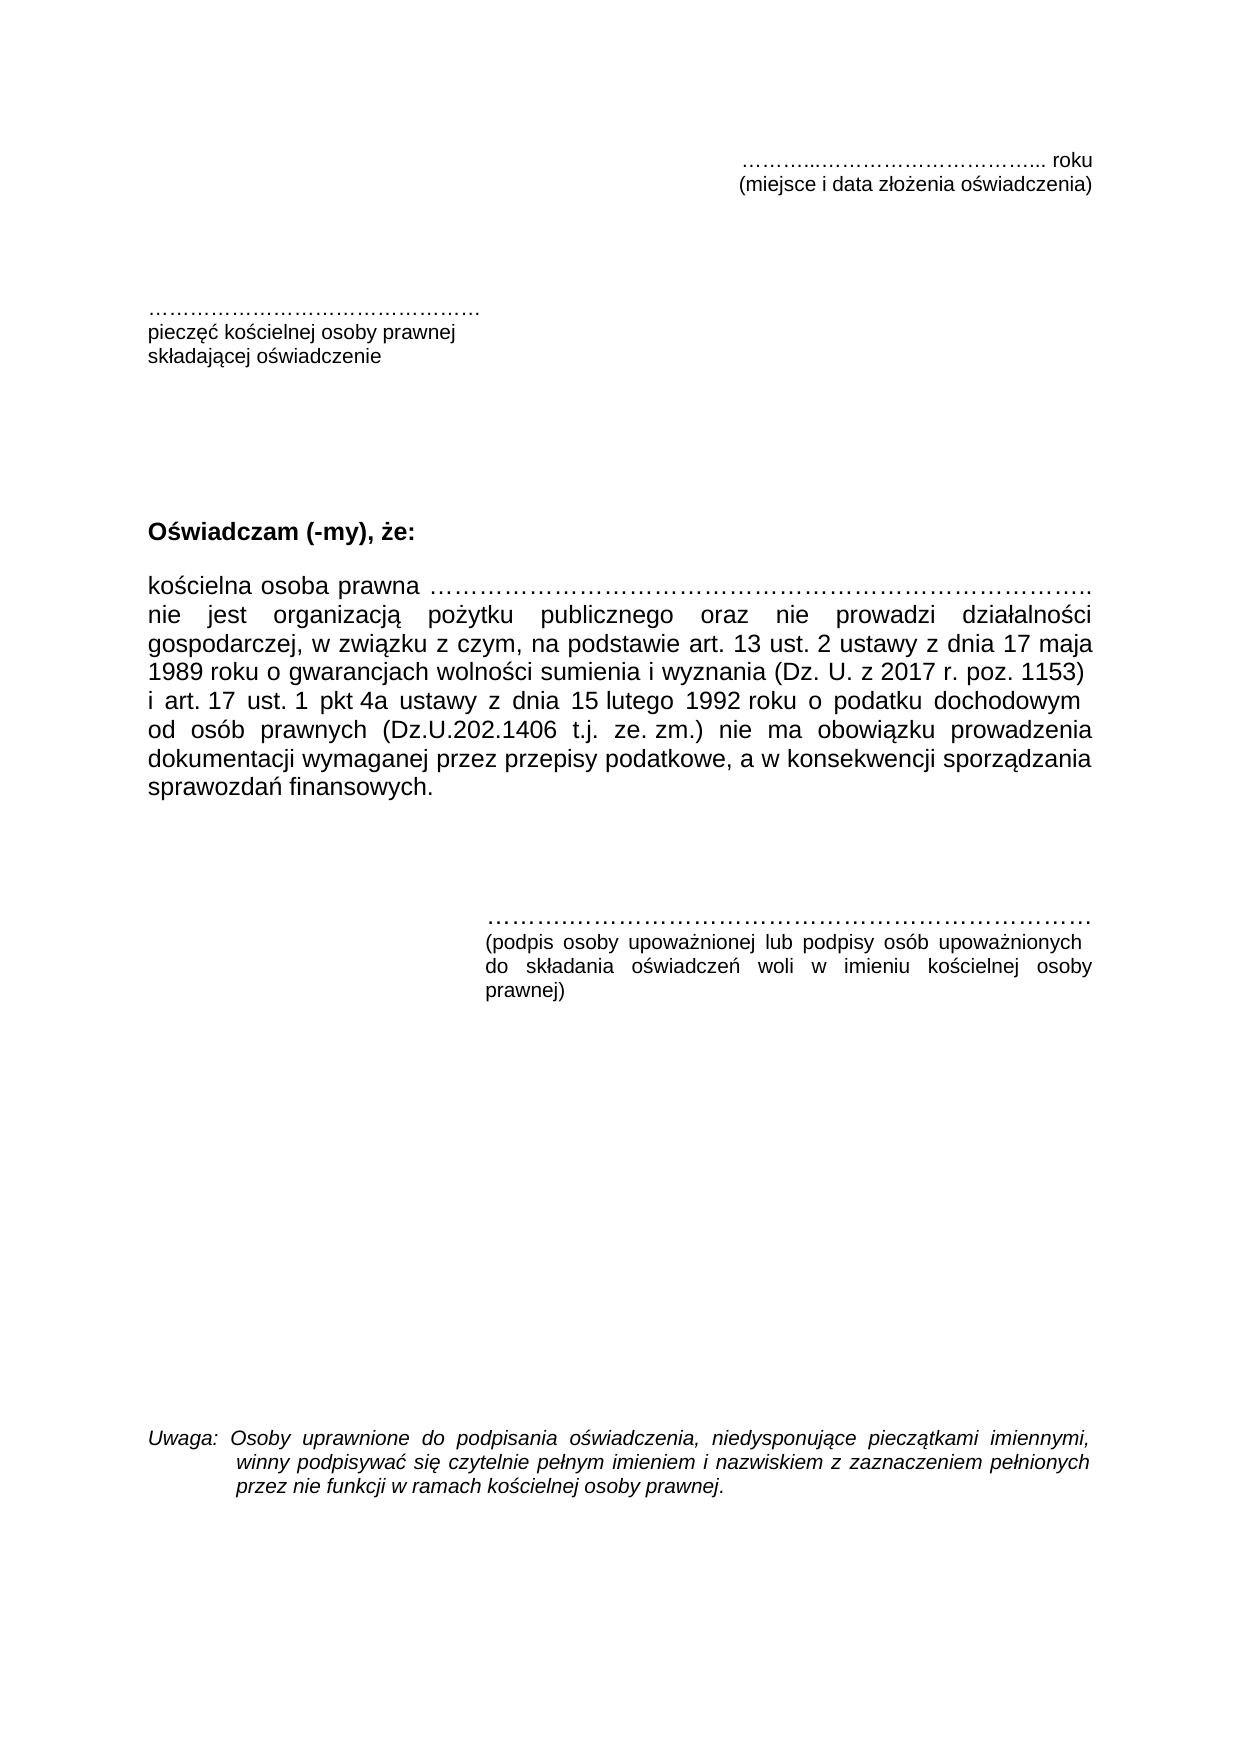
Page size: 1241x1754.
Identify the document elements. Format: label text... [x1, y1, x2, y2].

text Uwaga: Osoby uprawnione do podpisania oświadczenia, niedysponujące pieczątkami imiennymi, winny podpisywać się czytelnie pełnym imieniem i nazwiskiem z zaznaczeniem pełnionych przez nie funkcji w ramach kościelnej osoby prawnej. [148, 1426, 1093, 1498]
text ………………………………………… [148, 296, 1093, 319]
text kościelna osoba prawna …………………………………………………………………….. nie jest organizacją pożytku publicznego oraz nie prowadzi działalności gospodarczej, w związku z czym, na podstawie art. 13 ust. 2 ustawy z dnia 17 maja 1989 roku o gwarancjach wolności sumienia i wyznania (Dz. U. z 2017 r. poz. 1153) i art. 17 ust. 1 pkt 4a ustawy z dnia 15 lutego 1992 roku o podatku dochodowym od osób prawnych (Dz.U.202.1406 t.j. ze. zm.) nie ma obowiązku prowadzenia dokumentacji wymaganej przez przepisy podatkowe, a w konsekwencji sporządzania sprawozdań finansowych. [148, 571, 1093, 801]
text ……….……………………………………………………… [148, 901, 1093, 930]
text ………...…………………………... roku [148, 148, 1093, 172]
text (podpis osoby upoważnionej lub podpisy osób upoważnionych do składania oświadczeń woli w imieniu kościelnej osoby prawnej) [485, 930, 1093, 1002]
text (miejsce i data złożenia oświadczenia) [148, 172, 1093, 196]
text pieczęć kościelnej osoby prawnej składającej oświadczenie [148, 319, 1093, 367]
text Oświadczam (-my), że: [148, 517, 1093, 546]
